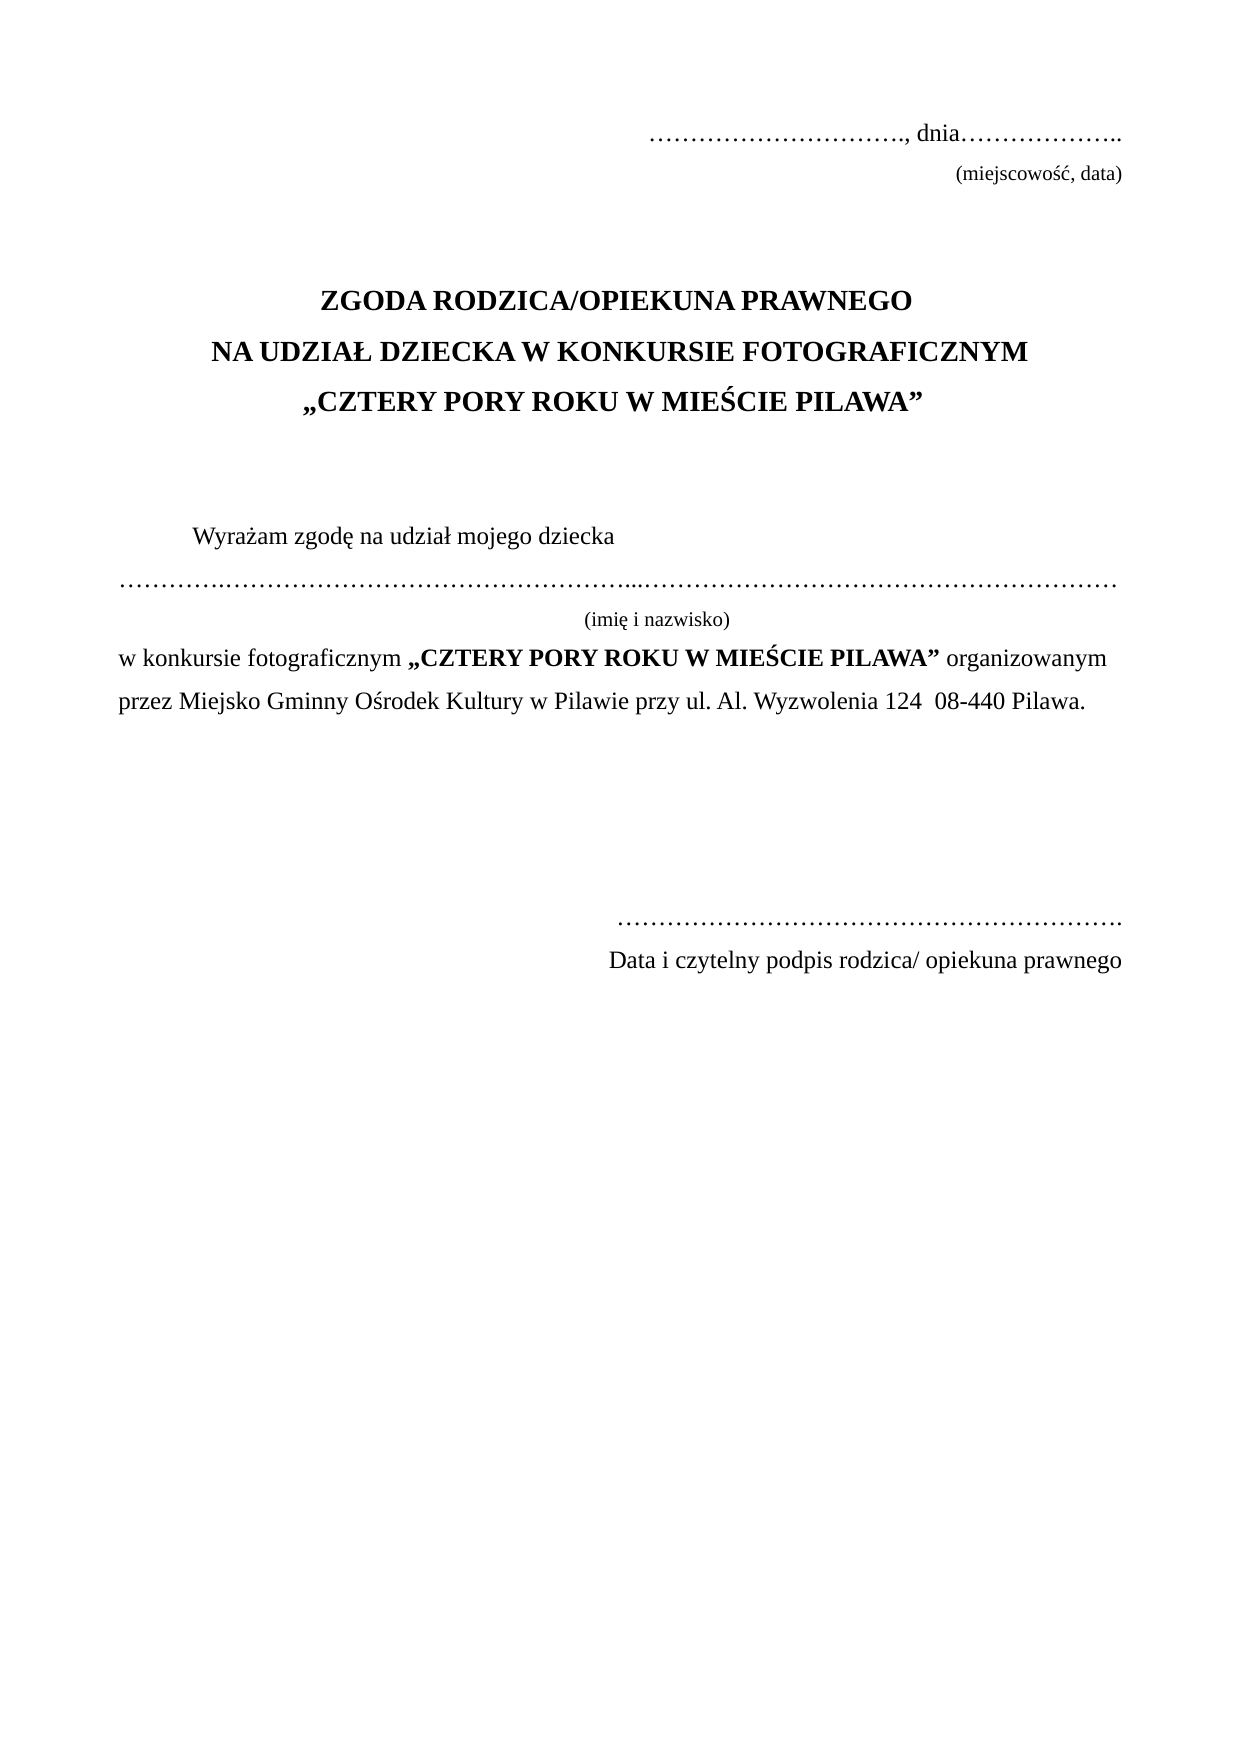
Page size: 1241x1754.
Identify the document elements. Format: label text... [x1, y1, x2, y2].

text ……………………………………………………. [118, 902, 1122, 931]
text (imię i nazwisko) [118, 607, 1122, 631]
text …………………………., dnia……………….. [118, 118, 1122, 147]
text w konkursie fotograficznym „CZTERY PORY ROKU W MIEŚCIE PILAWA” organizowanym przez Miejsko Gminny Ośrodek Kultury w Pilawie przy ul. Al. Wyzwolenia 124 08-440 Pilawa. [118, 643, 1122, 715]
text „CZTERY PORY ROKU W MIEŚCIE PILAWA” [118, 384, 1122, 418]
text (miejscowość, data) [118, 161, 1122, 185]
text NA UDZIAŁ DZIECKA W KONKURSIE FOTOGRAFICZNYM [118, 334, 1122, 367]
text Data i czytelny podpis rodzica/ opiekuna prawnego [118, 945, 1122, 974]
text Wyrażam zgodę na udział mojego dziecka [118, 521, 1122, 549]
text ZGODA RODZICA/OPIEKUNA PRAWNEGO [118, 283, 1122, 317]
text ………….…………………………………………...………………………………………………… [118, 564, 1122, 593]
